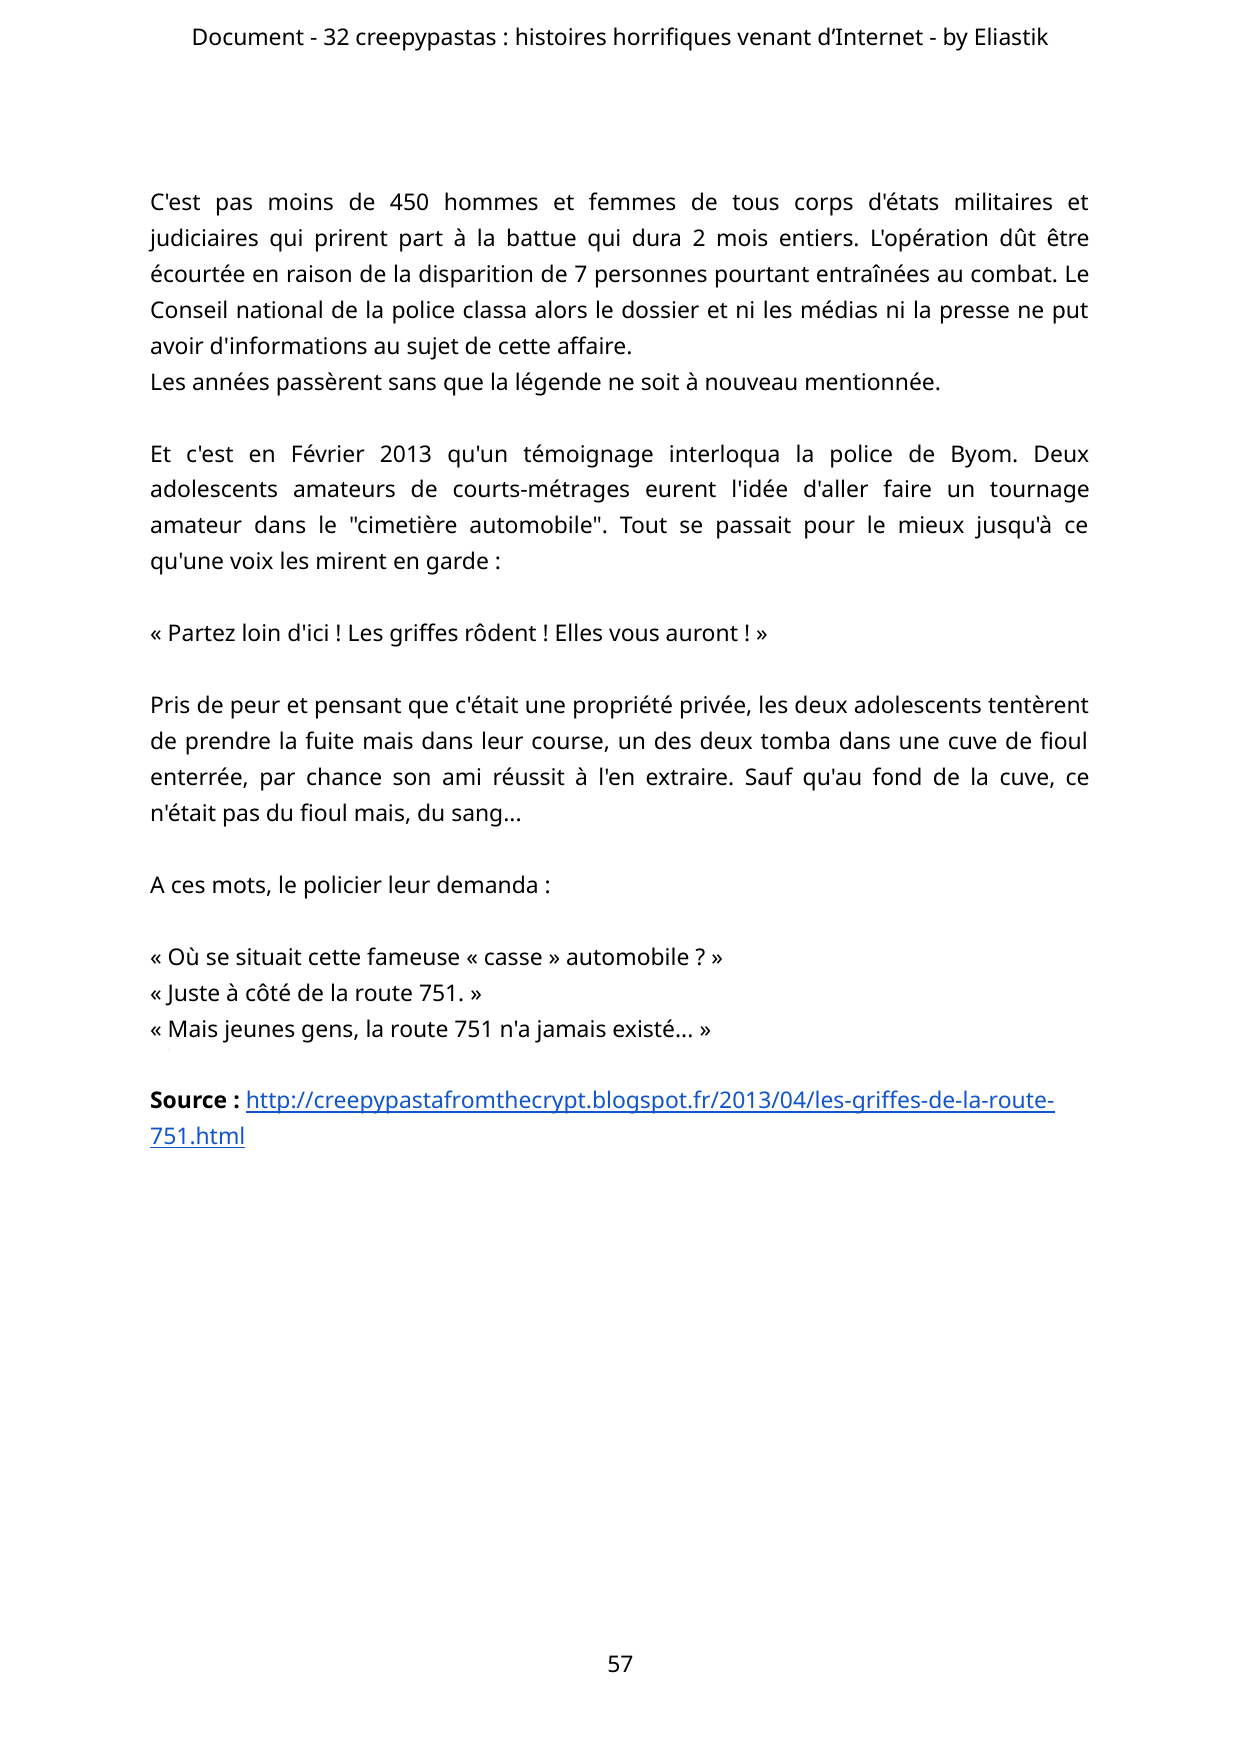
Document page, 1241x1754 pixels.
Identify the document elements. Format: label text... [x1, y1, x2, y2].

text A ces mots, le policier leur demanda : [150, 869, 1090, 900]
text Source : http://creepypastafromthecrypt.blogspot.fr/2013/04/les-griffes-de-la-route-751.html [150, 1084, 1090, 1152]
text « Où se situait cette fameuse « casse » automobile ? » [150, 941, 1090, 972]
text Les années passèrent sans que la légende ne soit à nouveau mentionnée. [150, 366, 1090, 397]
text C'est pas moins de 450 hommes et femmes de tous corps d'états militaires et judiciaires qui prirent part à la battue qui dura 2 mois entiers. L'opération dût être écourtée en raison de la disparition de 7 personnes pourtant entraînées au combat. Le Conseil national de la police classa alors le dossier et ni les médias ni la presse ne put avoir d'informations au sujet de cette affaire. [150, 186, 1090, 361]
text Et c'est en Février 2013 qu'un témoignage interloqua la police de Byom. Deux adolescents amateurs de courts-métrages eurent l'idée d'aller faire un tournage amateur dans le "cimetière automobile". Tout se passait pour le mieux jusqu'à ce qu'une voix les mirent en garde : [150, 437, 1090, 577]
text « Juste à côté de la route 751. » [150, 977, 1090, 1008]
text « Mais jeunes gens, la route 751 n'a jamais existé... » [150, 1012, 1090, 1044]
text Pris de peur et pensant que c'était une propriété privée, les deux adolescents tentèrent de prendre la fuite mais dans leur course, un des deux tomba dans une cuve de fioul enterrée, par chance son ami réussit à l'en extraire. Sauf qu'au fond de la cuve, ce n'était pas du fioul mais, du sang... [150, 689, 1090, 828]
text « Partez loin d'ici ! Les griffes rôdent ! Elles vous auront ! » [150, 617, 1090, 648]
